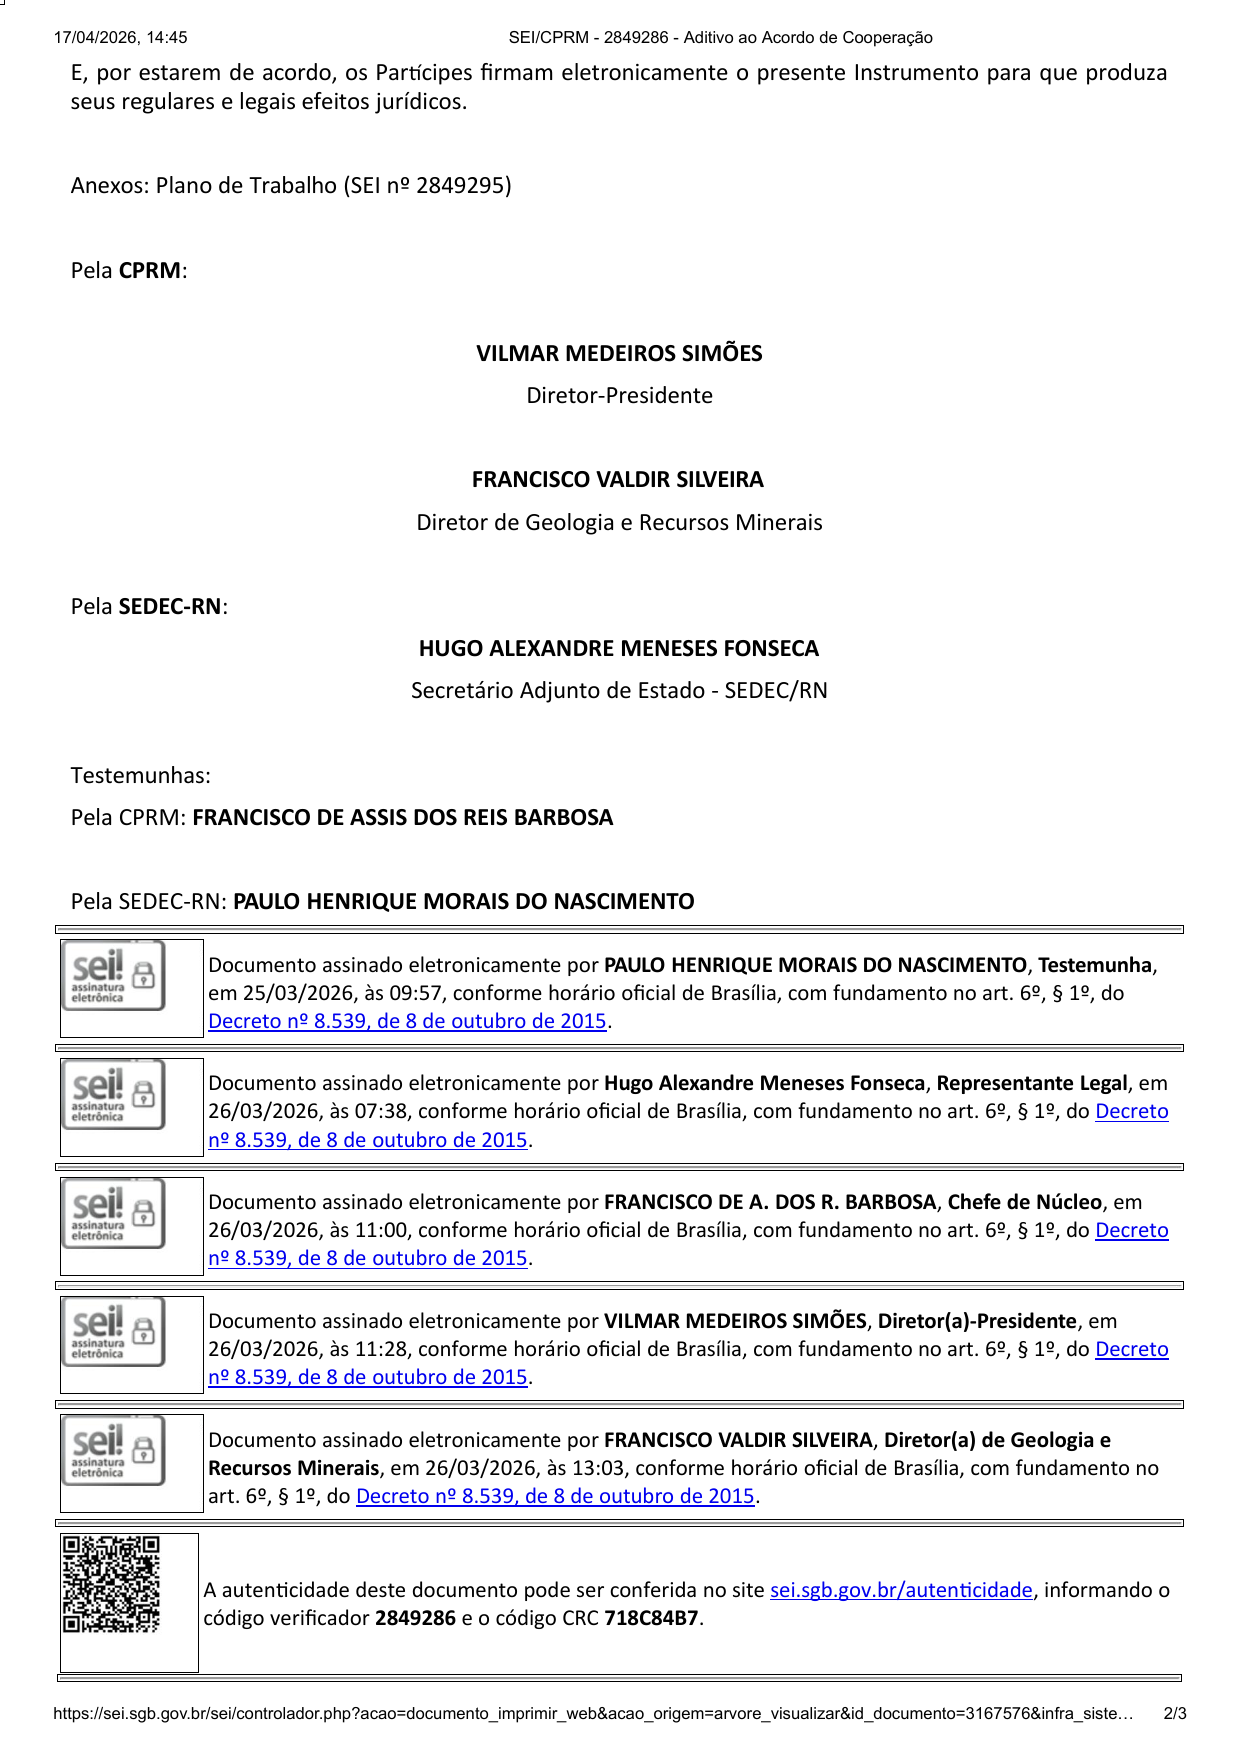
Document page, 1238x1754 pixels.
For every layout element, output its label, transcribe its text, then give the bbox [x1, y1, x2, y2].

text Anexos: Plano de Trabalho (SEI nº 2849295) [70, 169, 537, 200]
text Pela SEDEC-RN: PAULO HENRIQUE MORAIS DO NASCIMENTO [70, 885, 722, 916]
text Pela CPRM: FRANCISCO DE ASSIS DOS REIS BARBOSA [70, 801, 639, 831]
picture [61, 1178, 203, 1275]
text nº 8.539, de 8 de outubro de 2015. [208, 1362, 558, 1390]
text Testemunhas: [70, 759, 238, 789]
text 26/03/2026, às 07:38, conforme horário oﬁcial de Brasília, com fundamento no art. 6º, § 1º, do Decreto [208, 1097, 1194, 1124]
picture [56, 1164, 1183, 1170]
text art. 6º, § 1º, do Decreto nº 8.539, de 8 de outubro de 2015. [208, 1481, 1186, 1509]
text Diretor-Presidente [526, 379, 740, 409]
text Decreto nº 8.539, de 8 de outubro de 2015. [208, 1006, 1187, 1034]
text 26/03/2026, às 11:28, conforme horário oﬁcial de Brasília, com fundamento no art. 6º, § 1º, do Decreto [208, 1334, 1194, 1362]
text nº 8.539, de 8 de outubro de 2015. [208, 1125, 558, 1153]
text Diretor de Geologia e Recursos Minerais [416, 506, 848, 536]
text 26/03/2026, às 11:00, conforme horário oﬁcial de Brasília, com fundamento no art. 6º, § 1º, do Decreto [208, 1215, 1194, 1243]
text código veriﬁcador 2849286 e o código CRC 718C84B7. [203, 1603, 1194, 1631]
text em 25/03/2026, às 09:57, conforme horário oﬁcial de Brasília, com fundamento no art. 6º, § 1º, do [208, 978, 1187, 1006]
picture [61, 1059, 203, 1156]
picture [61, 1534, 198, 1672]
text Documento assinado eletronicamente por FRANCISCO VALDIR SILVEIRA, Diretor(a) de Geologia e [208, 1425, 1186, 1453]
picture [56, 1401, 1183, 1408]
text FRANCISCO VALDIR SILVEIRA [472, 463, 792, 494]
text Documento assinado eletronicamente por VILMAR MEDEIROS SIMÕES, Diretor(a)-Presidente, em [208, 1306, 1145, 1334]
picture [61, 1297, 203, 1393]
picture [58, 1675, 1181, 1681]
text HUGO ALEXANDRE MENESES FONSECA [418, 632, 853, 663]
text Pela CPRM: [70, 254, 213, 284]
text E, por estarem de acordo, os Parꢂcipes ﬁrmam eletronicamente o presente Instrumento para que produza [70, 56, 1194, 86]
picture [56, 1045, 1183, 1051]
picture [56, 1282, 1183, 1289]
text seus regulares e legais efeitos jurídicos. [70, 86, 1194, 116]
text Documento assinado eletronicamente por Hugo Alexandre Meneses Fonseca, Representante Legal, em [208, 1068, 1196, 1096]
text Recursos Minerais, em 26/03/2026, às 13:03, conforme horário oﬁcial de Brasília, com fundamento no [208, 1453, 1186, 1481]
text VILMAR MEDEIROS SIMÕES [476, 337, 788, 367]
text Pela SEDEC-RN: [70, 590, 253, 620]
text 2/3 [1164, 1705, 1212, 1723]
text Documento assinado eletronicamente por FRANCISCO DE A. DOS R. BARBOSA, Chefe de Núcleo, em [208, 1187, 1168, 1215]
picture [56, 1520, 1183, 1526]
text https://sei.sgb.gov.br/sei/controlador.php?acao=documento_imprimir_web&acao_origem=arvore_visualizar&id_documento=3167576&infra_siste… [53, 1705, 1161, 1723]
text Secretário Adjunto de Estado - SEDEC/RN [411, 674, 853, 705]
text Documento assinado eletronicamente por PAULO HENRIQUE MORAIS DO NASCIMENTO, Testemunha, [208, 950, 1187, 978]
text nº 8.539, de 8 de outubro de 2015. [208, 1243, 558, 1271]
picture [56, 926, 1183, 933]
picture [61, 940, 203, 1037]
text SEI/CPRM - 2849286 - Aditivo ao Acordo de Cooperação [508, 28, 956, 47]
picture [61, 1415, 203, 1512]
text A autenꢁcidade deste documento pode ser conferida no site sei.sgb.gov.br/autenꢁcidade, informando o [203, 1575, 1194, 1603]
text 17/04/2026, 14:45 [53, 28, 212, 47]
